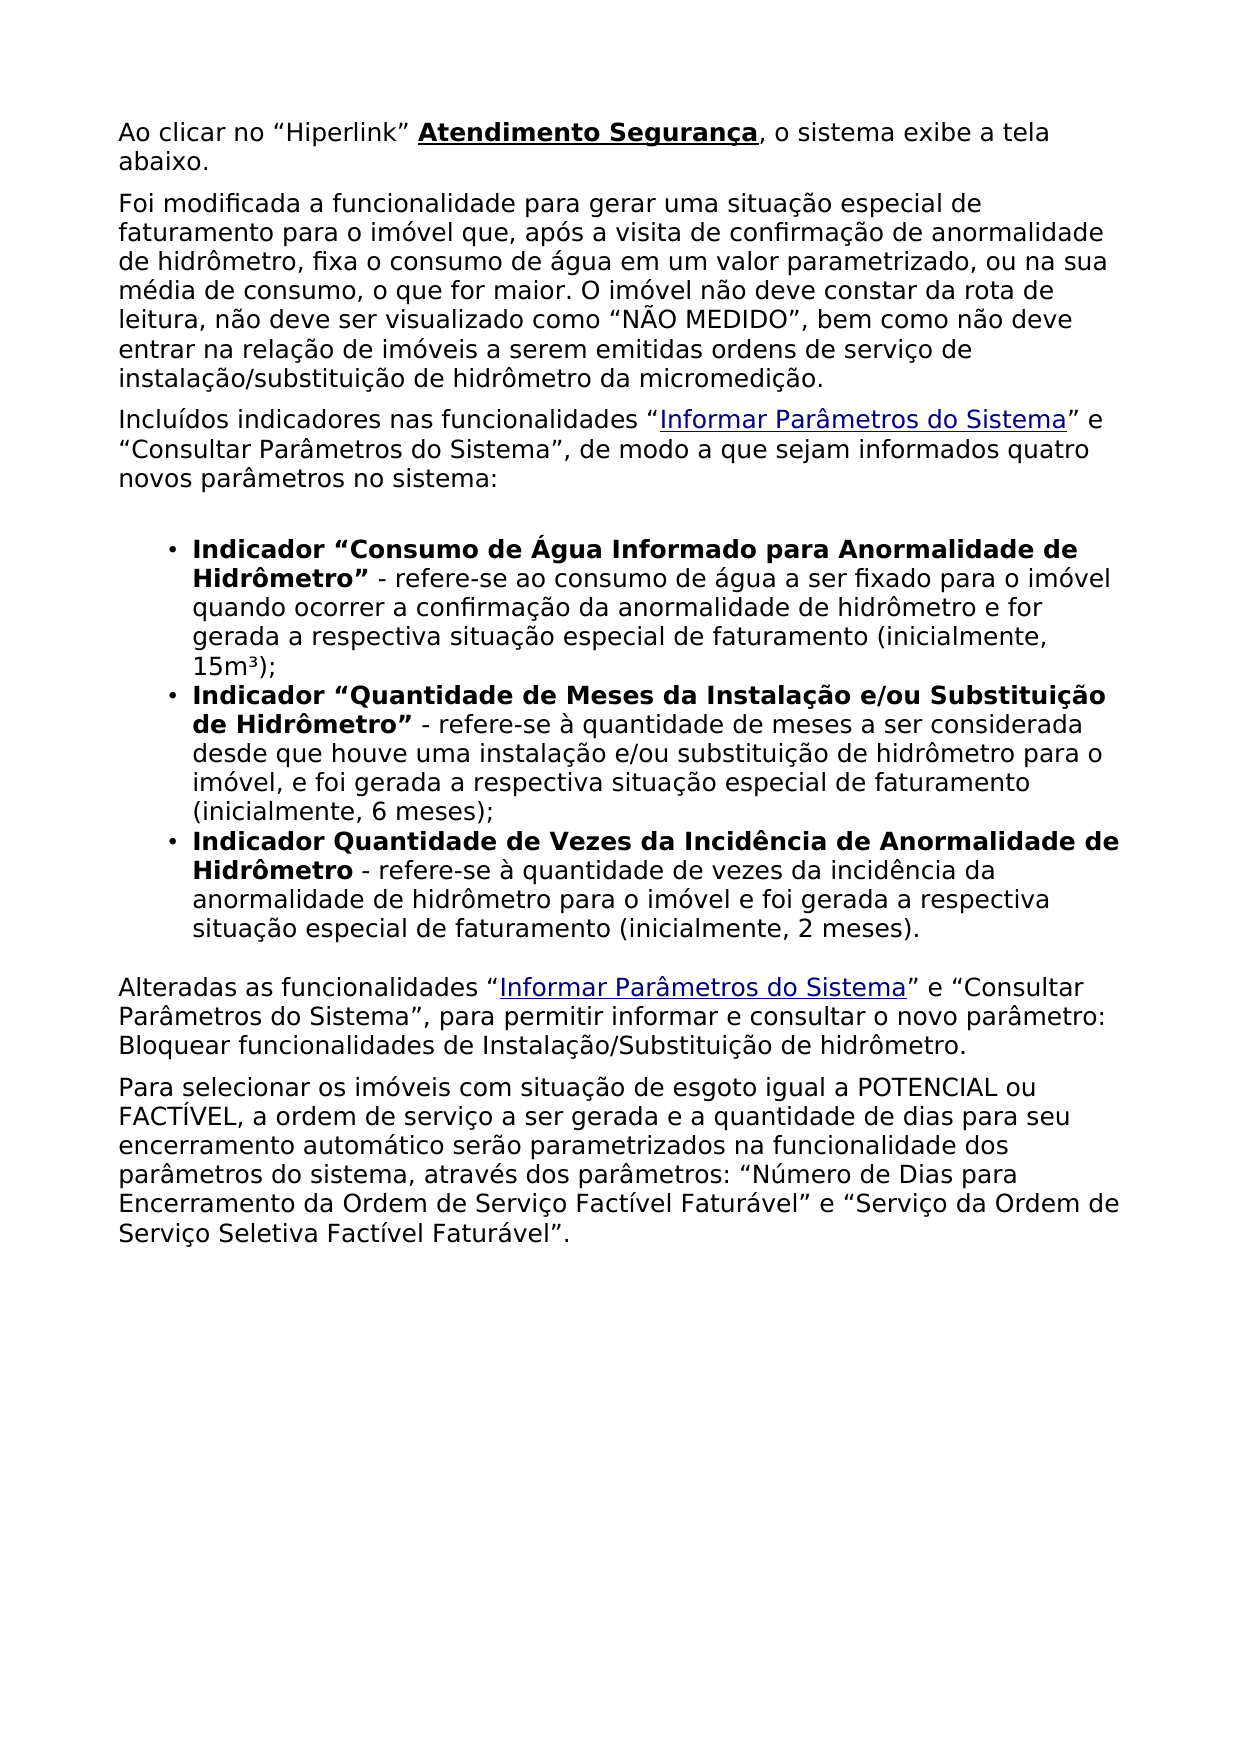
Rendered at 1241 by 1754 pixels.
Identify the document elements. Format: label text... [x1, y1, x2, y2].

list Indicador “Quantidade de Meses da Instalação e/ou Substituição de Hidrômetro” - refere-se à quantidade de meses a ser considerada desde que houve uma instalação e/ou substituição de hidrômetro para o imóvel, e foi gerada a respectiva situação especial de faturamento (inicialmente, 6 meses); [177, 681, 1122, 827]
text Para selecionar os imóveis com situação de esgoto igual a POTENCIAL ou FACTÍVEL, a ordem de serviço a ser gerada e a quantidade de dias para seu encerramento automático serão parametrizados na funcionalidade dos parâmetros do sistema, através dos parâmetros: “Número de Dias para Encerramento da Ordem de Serviço Factível Faturável” e “Serviço da Ordem de Serviço Seletiva Factível Faturável”. [118, 1073, 1122, 1248]
list Indicador Quantidade de Vezes da Incidência de Anormalidade de Hidrômetro - refere-se à quantidade de vezes da incidência da anormalidade de hidrômetro para o imóvel e foi gerada a respectiva situação especial de faturamento (inicialmente, 2 meses). [177, 827, 1122, 943]
text Foi modificada a funcionalidade para gerar uma situação especial de faturamento para o imóvel que, após a visita de confirmação de anormalidade de hidrômetro, fixa o consumo de água em um valor parametrizado, ou na sua média de consumo, o que for maior. O imóvel não deve constar da rota de leitura, não deve ser visualizado como “NÃO MEDIDO”, bem como não deve entrar na relação de imóveis a serem emitidas ordens de serviço de instalação/substituição de hidrômetro da micromedição. [118, 189, 1122, 393]
text Ao clicar no “Hiperlink” Atendimento Segurança, o sistema exibe a tela abaixo. [118, 118, 1122, 176]
text Incluídos indicadores nas funcionalidades “Informar Parâmetros do Sistema” e “Consultar Parâmetros do Sistema”, de modo a que sejam informados quatro novos parâmetros no sistema: [118, 406, 1122, 493]
list Indicador “Consumo de Água Informado para Anormalidade de Hidrômetro” - refere-se ao consumo de água a ser fixado para o imóvel quando ocorrer a confirmação da anormalidade de hidrômetro e for gerada a respectiva situação especial de faturamento (inicialmente, 15m³); [177, 535, 1122, 681]
text Alteradas as funcionalidades “Informar Parâmetros do Sistema” e “Consultar Parâmetros do Sistema”, para permitir informar e consultar o novo parâmetro: Bloquear funcionalidades de Instalação/Substituição de hidrômetro. [118, 973, 1122, 1060]
